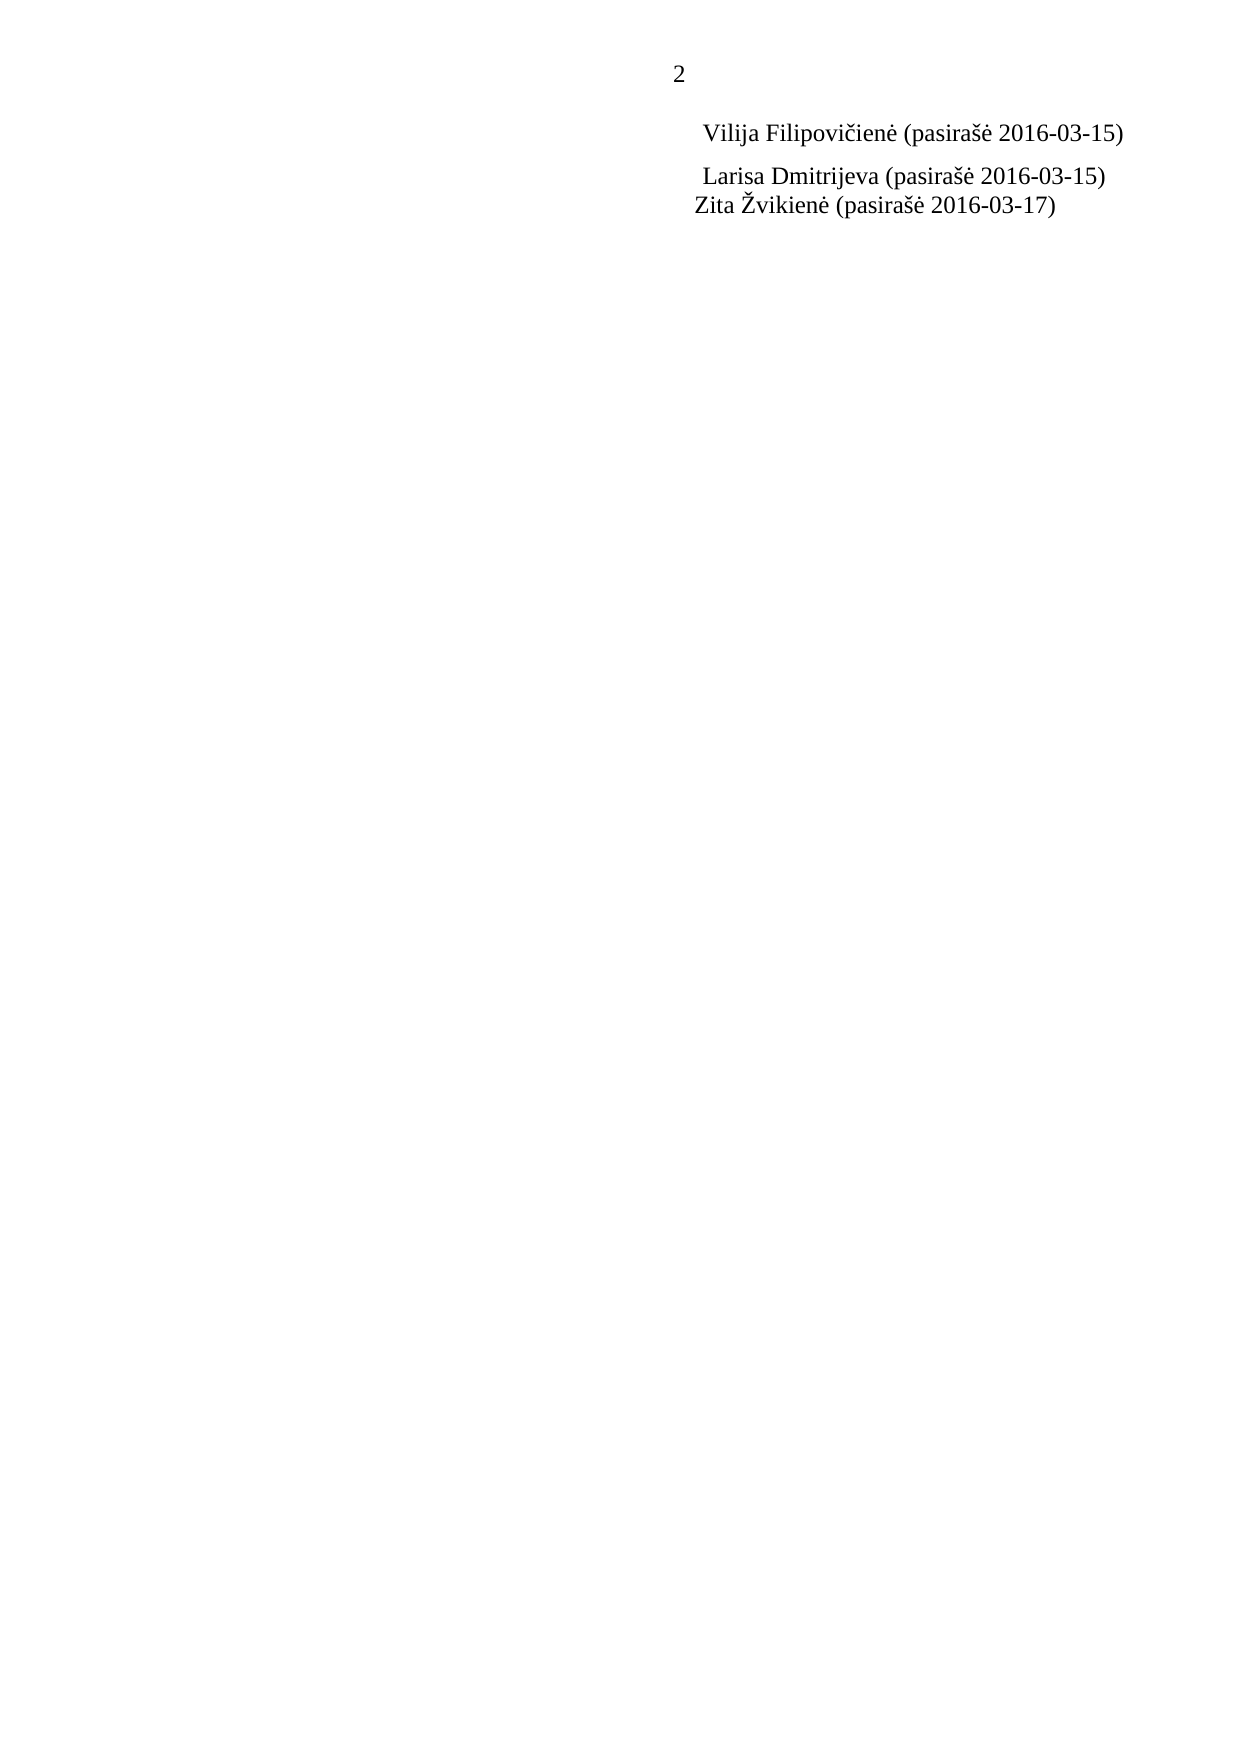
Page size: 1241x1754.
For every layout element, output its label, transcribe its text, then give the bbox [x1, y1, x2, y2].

text Vilija Filipovičienė (pasirašė 2016-03-15) [627, 118, 1181, 147]
text Zita Žvikienė (pasirašė 2016-03-17) [694, 190, 1181, 219]
text Larisa Dmitrijeva (pasirašė 2016-03-15) [702, 161, 1181, 190]
